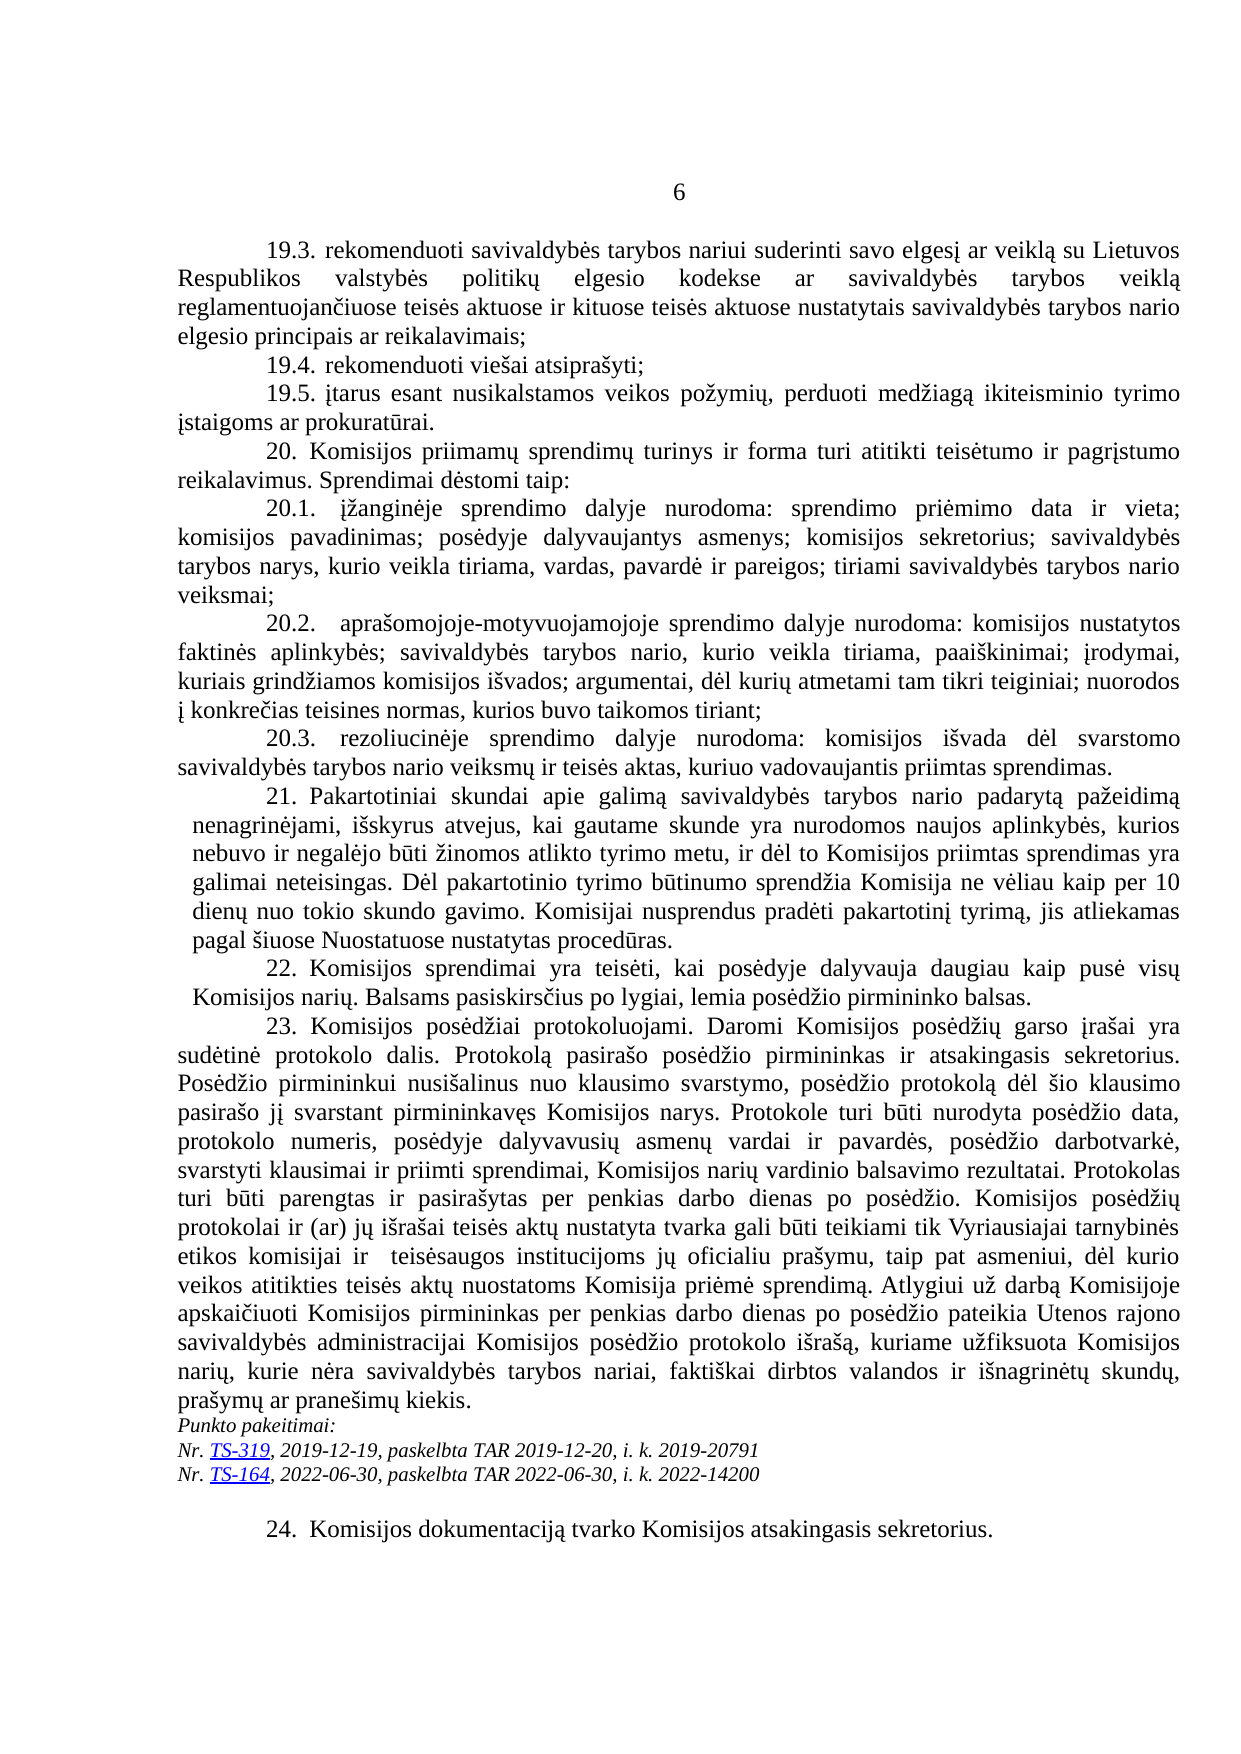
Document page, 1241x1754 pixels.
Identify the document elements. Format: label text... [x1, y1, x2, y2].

text 23. Komisijos posėdžiai protokoluojami. Daromi Komisijos posėdžių garso įrašai yra sudėtinė protokolo dalis. Protokolą pasirašo posėdžio pirmininkas ir atsakingasis sekretorius. Posėdžio pirmininkui nusišalinus nuo klausimo svarstymo, posėdžio protokolą dėl šio klausimo pasirašo jį svarstant pirmininkavęs Komisijos narys. Protokole turi būti nurodyta posėdžio data, protokolo numeris, posėdyje dalyvavusių asmenų vardai ir pavardės, posėdžio darbotvarkė, svarstyti klausimai ir priimti sprendimai, Komisijos narių vardinio balsavimo rezultatai. Protokolas turi būti parengtas ir pasirašytas per penkias darbo dienas po posėdžio. Komisijos posėdžių protokolai ir (ar) jų išrašai teisės aktų nustatyta tvarka gali būti teikiami tik Vyriausiajai tarnybinės etikos komisijai ir teisėsaugos institucijoms jų oficialiu prašymu, taip pat asmeniui, dėl kurio veikos atitikties teisės aktų nuostatoms Komisija priėmė sprendimą. Atlygiui už darbą Komisijoje apskaičiuoti Komisijos pirmininkas per penkias darbo dienas po posėdžio pateikia Utenos rajono savivaldybės administracijai Komisijos posėdžio protokolo išrašą, kuriame užfiksuota Komisijos narių, kurie nėra savivaldybės tarybos nariai, faktiškai dirbtos valandos ir išnagrinėtų skundų, prašymų ar pranešimų kiekis. [177, 1011, 1181, 1413]
text 19.3. rekomenduoti savivaldybės tarybos nariui suderinti savo elgesį ar veiklą su Lietuvos Respublikos valstybės politikų elgesio kodekse ar savivaldybės tarybos veiklą reglamentuojančiuose teisės aktuose ir kituose teisės aktuose nustatytais savivaldybės tarybos nario elgesio principais ar reikalavimais; [177, 235, 1181, 350]
text Nr. TS-164, 2022-06-30, paskelbta TAR 2022-06-30, i. k. 2022-14200 [177, 1462, 1181, 1486]
text Punkto pakeitimai: [177, 1413, 1181, 1437]
text 21. Pakartotiniai skundai apie galimą savivaldybės tarybos nario padarytą pažeidimą nenagrinėjami, išskyrus atvejus, kai gautame skunde yra nurodomos naujos aplinkybės, kurios nebuvo ir negalėjo būti žinomos atlikto tyrimo metu, ir dėl to Komisijos priimtas sprendimas yra galimai neteisingas. Dėl pakartotinio tyrimo būtinumo sprendžia Komisija ne vėliau kaip per 10 dienų nuo tokio skundo gavimo. Komisijai nusprendus pradėti pakartotinį tyrimą, jis atliekamas pagal šiuose Nuostatuose nustatytas procedūras. [192, 781, 1181, 953]
text 20. Komisijos priimamų sprendimų turinys ir forma turi atitikti teisėtumo ir pagrįstumo reikalavimus. Sprendimai dėstomi taip: [177, 436, 1181, 493]
text 19.5. įtarus esant nusikalstamos veikos požymių, perduoti medžiagą ikiteisminio tyrimo įstaigoms ar prokuratūrai. [177, 378, 1181, 436]
text 20.3. rezoliucinėje sprendimo dalyje nurodoma: komisijos išvada dėl svarstomo savivaldybės tarybos nario veiksmų ir teisės aktas, kuriuo vadovaujantis priimtas sprendimas. [177, 723, 1181, 781]
text 19.4. rekomenduoti viešai atsiprašyti; [177, 350, 1181, 378]
text 20.1. įžanginėje sprendimo dalyje nurodoma: sprendimo priėmimo data ir vieta; komisijos pavadinimas; posėdyje dalyvaujantys asmenys; komisijos sekretorius; savivaldybės tarybos narys, kurio veikla tiriama, vardas, pavardė ir pareigos; tiriami savivaldybės tarybos nario veiksmai; [177, 493, 1181, 608]
text 22. Komisijos sprendimai yra teisėti, kai posėdyje dalyvauja daugiau kaip pusė visų Komisijos narių. Balsams pasiskirsčius po lygiai, lemia posėdžio pirmininko balsas. [192, 953, 1181, 1011]
text Nr. TS-319, 2019-12-19, paskelbta TAR 2019-12-20, i. k. 2019-20791 [177, 1437, 1181, 1462]
text 24. Komisijos dokumentaciją tvarko Komisijos atsakingasis sekretorius. [177, 1514, 1181, 1543]
text 20.2. aprašomojoje-motyvuojamojoje sprendimo dalyje nurodoma: komisijos nustatytos faktinės aplinkybės; savivaldybės tarybos nario, kurio veikla tiriama, paaiškinimai; įrodymai, kuriais grindžiamos komisijos išvados; argumentai, dėl kurių atmetami tam tikri teiginiai; nuorodos į konkrečias teisines normas, kurios buvo taikomos tiriant; [177, 608, 1181, 723]
